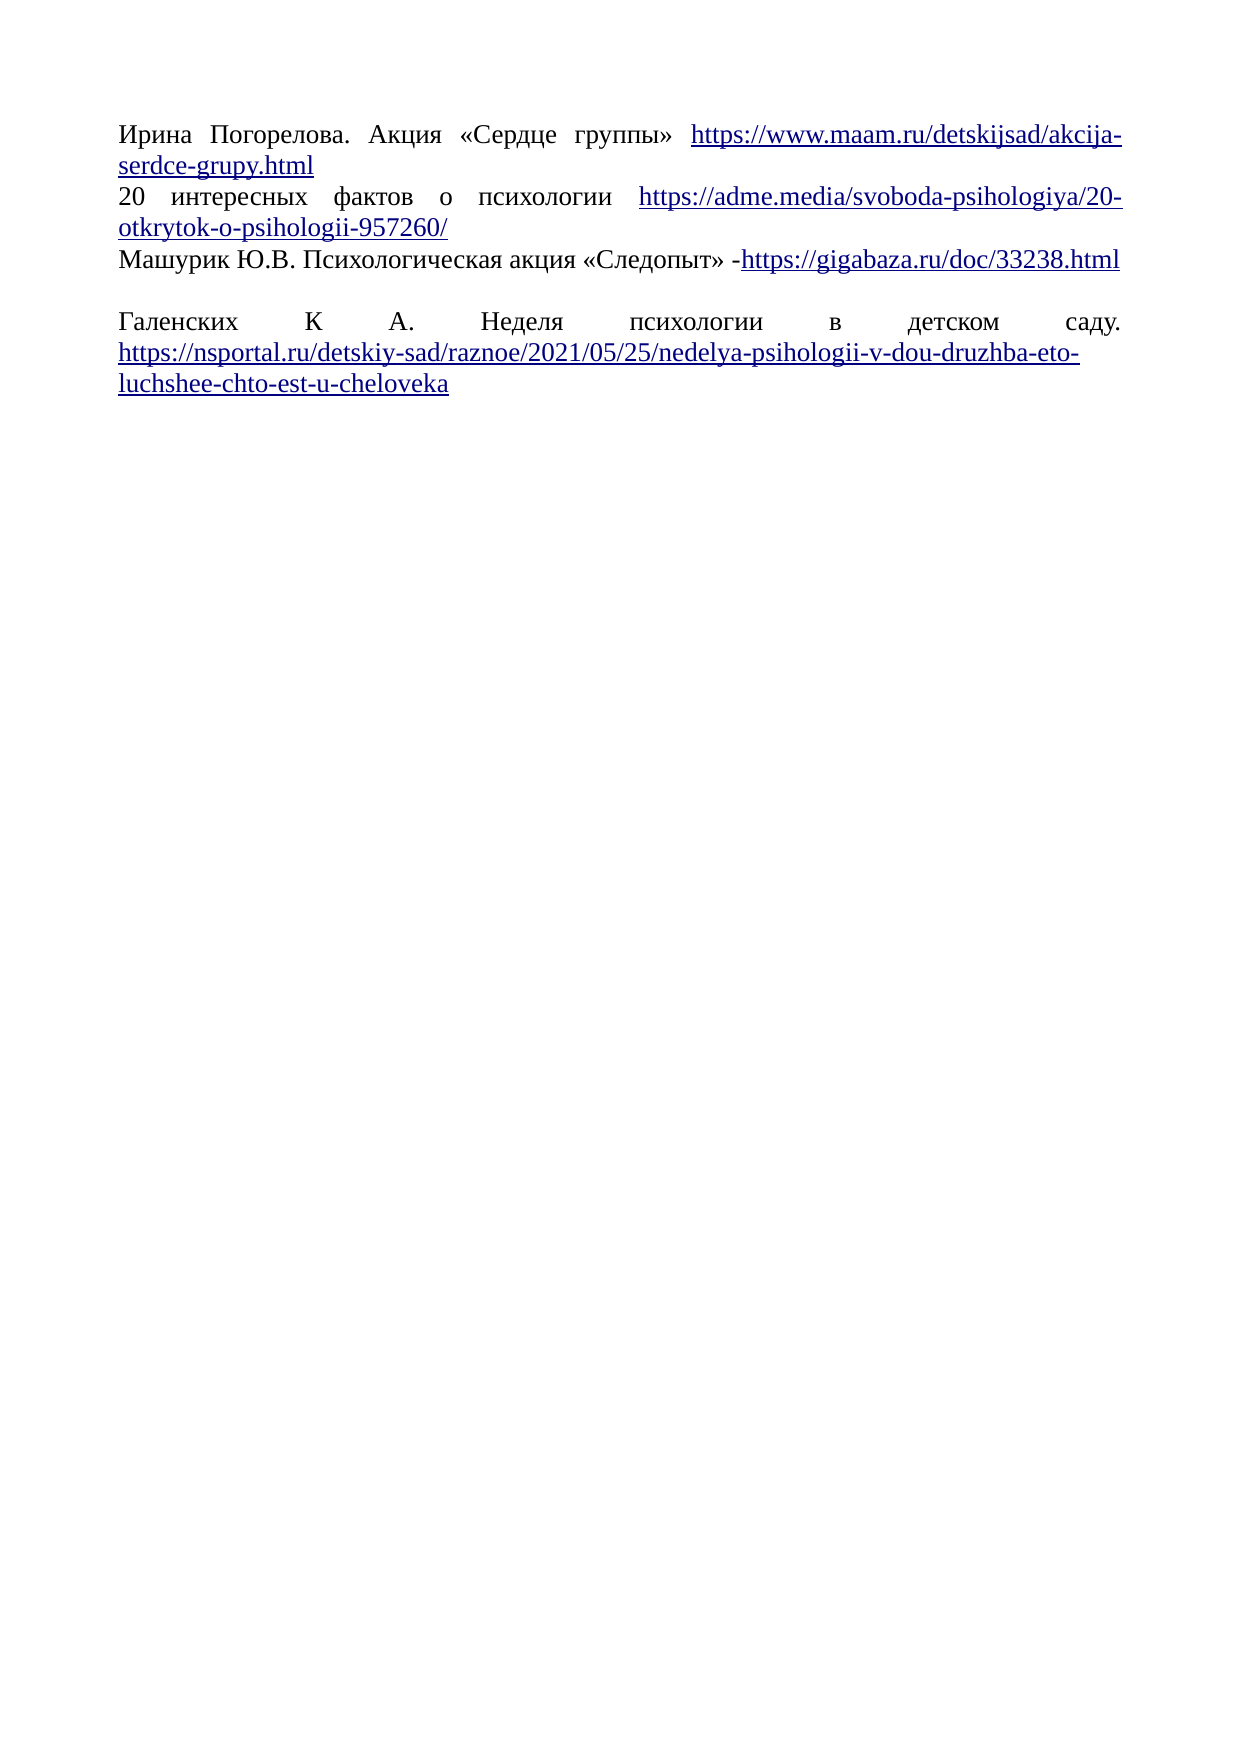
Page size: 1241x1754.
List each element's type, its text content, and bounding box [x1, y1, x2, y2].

text Галенских К А. Неделя психологии в детском саду. https://nsportal.ru/detskiy-sad/raznoe/2021/05/25/nedelya-psihologii-v-dou-druzhba-eto-luchshee-chto-est-u-cheloveka [118, 305, 1122, 398]
text Ирина Погорелова. Акция «Сердце группы» https://www.maam.ru/detskijsad/akcija-serdce-grupy.html [118, 118, 1122, 180]
text Машурик Ю.В. Психологическая акция «Следопыт» -https://gigabaza.ru/doc/33238.html [118, 243, 1122, 274]
text 20 интересных фактов о психологии https://adme.media/svoboda-psihologiya/20-otkrytok-o-psihologii-957260/ [118, 180, 1122, 243]
